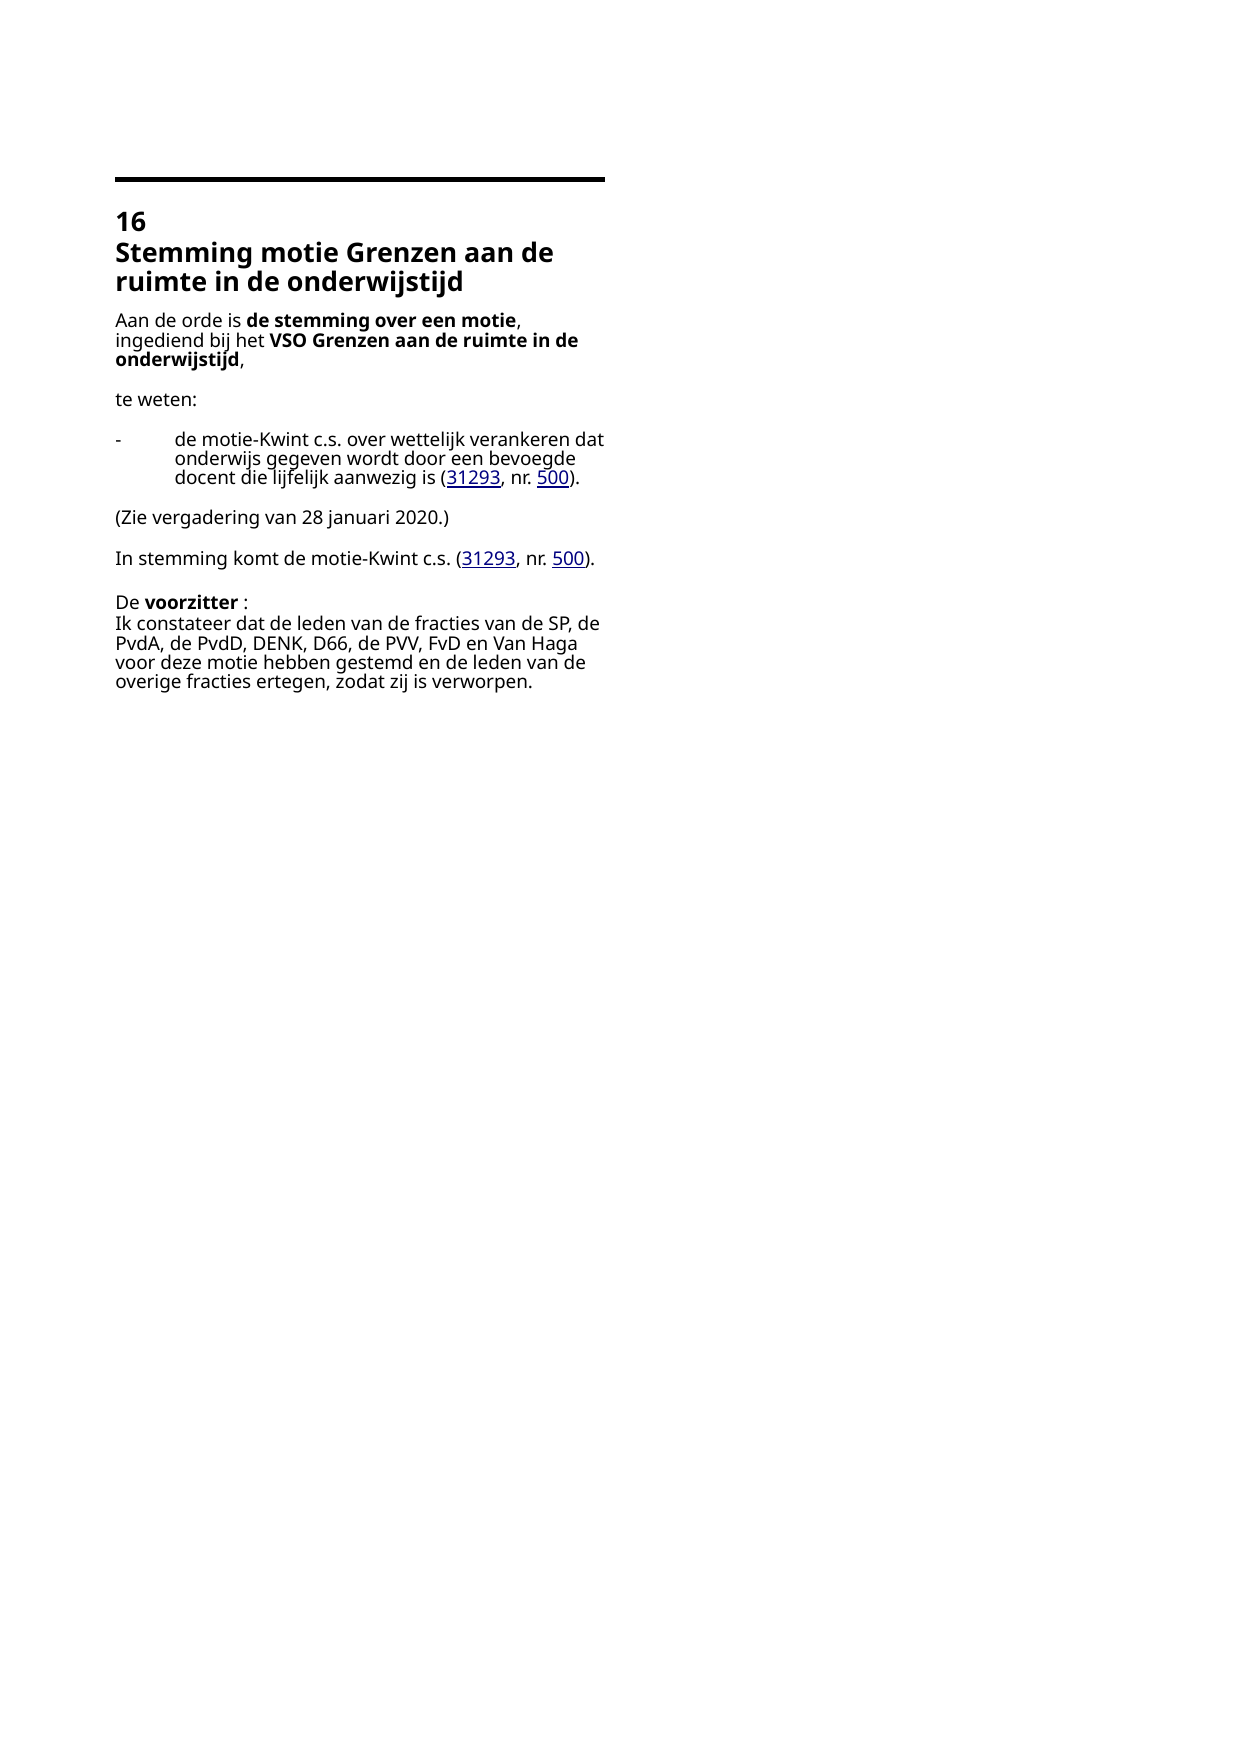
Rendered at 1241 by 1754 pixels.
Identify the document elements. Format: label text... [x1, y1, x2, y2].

text te weten: [115, 391, 605, 410]
text Ik constateer dat de leden van de fracties van de SP, de PvdA, de PvdD, DENK, D66, de PVV, FvD en Van Haga voor deze motie hebben gestemd en de leden van de overige fracties ertegen, zodat zij is verworpen. [115, 615, 605, 692]
text (Zie vergadering van 28 januari 2020.) [115, 509, 605, 529]
text Aan de orde is de stemming over een motie, ingediend bij het VSO Grenzen aan de ruimte in de onderwijstijd, [115, 312, 605, 370]
list de motie-Kwint c.s. over wettelijk verankeren dat onderwijs gegeven wordt door een bevoegde docent die lijfelijk aanwezig is (31293, nr. 500). [115, 431, 605, 489]
text De voorzitter : [115, 589, 605, 615]
text 16 [115, 203, 605, 239]
text In stemming komt de motie-Kwint c.s. (31293, nr. 500). [115, 549, 605, 569]
text Stemming motie Grenzen aan de ruimte in de onderwijstijd [115, 239, 605, 312]
